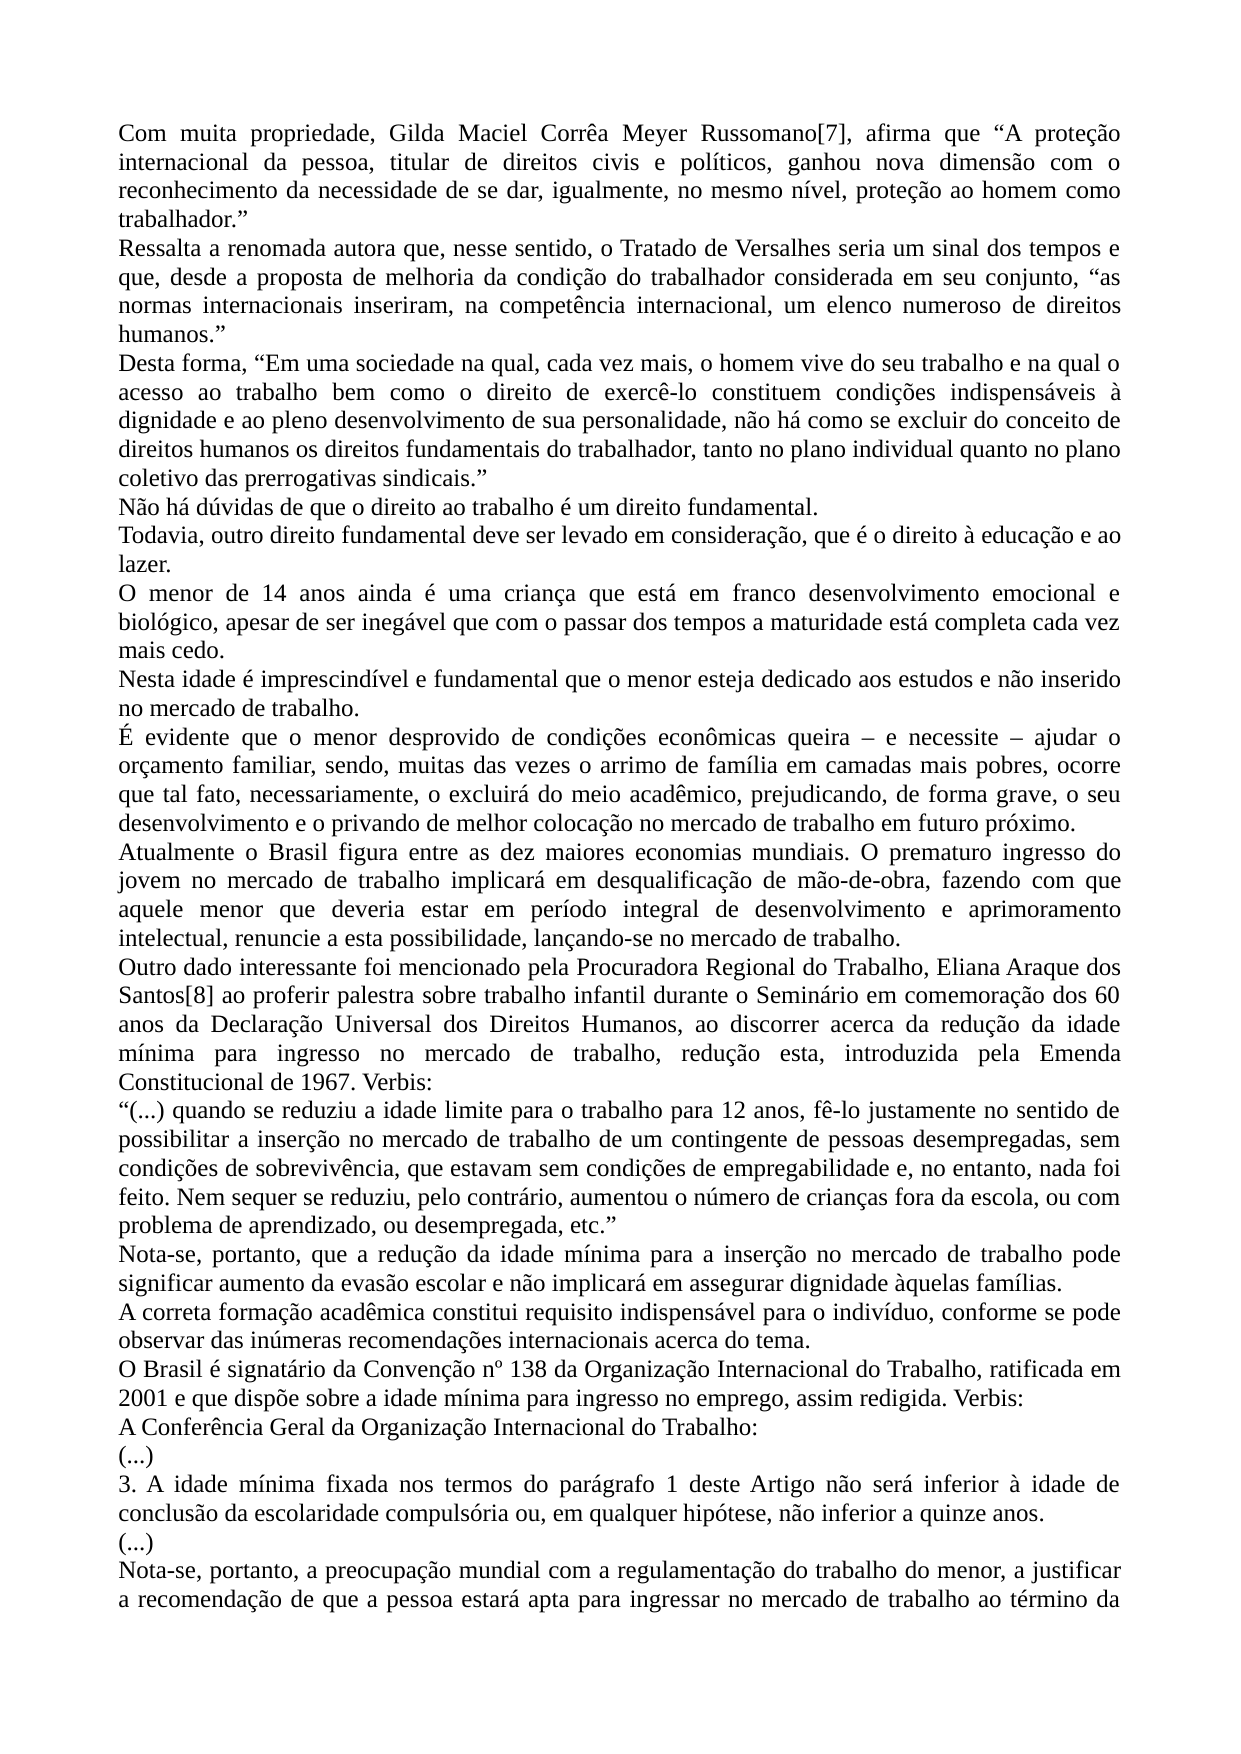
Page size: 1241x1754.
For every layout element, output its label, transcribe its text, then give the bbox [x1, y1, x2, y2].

text Desta forma, “Em uma sociedade na qual, cada vez mais, o homem vive do seu trabalho e na qual o acesso ao trabalho bem como o direito de exercê-lo constituem condições indispensáveis à dignidade e ao pleno desenvolvimento de sua personalidade, não há como se excluir do conceito de direitos humanos os direitos fundamentais do trabalhador, tanto no plano individual quanto no plano coletivo das prerrogativas sindicais.” [118, 348, 1122, 492]
text É evidente que o menor desprovido de condições econômicas queira – e necessite – ajudar o orçamento familiar, sendo, muitas das vezes o arrimo de família em camadas mais pobres, ocorre que tal fato, necessariamente, o excluirá do meio acadêmico, prejudicando, de forma grave, o seu desenvolvimento e o privando de melhor colocação no mercado de trabalho em futuro próximo. [118, 722, 1122, 837]
text 3. A idade mínima fixada nos termos do parágrafo 1 deste Artigo não será inferior à idade de conclusão da escolaridade compulsória ou, em qualquer hipótese, não inferior a quinze anos. [118, 1469, 1122, 1527]
text Nesta idade é imprescindível e fundamental que o menor esteja dedicado aos estudos e não inserido no mercado de trabalho. [118, 664, 1122, 722]
text Nota-se, portanto, que a redução da idade mínima para a inserção no mercado de trabalho pode significar aumento da evasão escolar e não implicará em assegurar dignidade àquelas famílias. [118, 1239, 1122, 1297]
text Nota-se, portanto, a preocupação mundial com a regulamentação do trabalho do menor, a justificar a recomendação de que a pessoa estará apta para ingressar no mercado de trabalho ao término da [118, 1556, 1122, 1613]
text A correta formação acadêmica constitui requisito indispensável para o indivíduo, conforme se pode observar das inúmeras recomendações internacionais acerca do tema. [118, 1297, 1122, 1354]
text Outro dado interessante foi mencionado pela Procuradora Regional do Trabalho, Eliana Araque dos Santos[8] ao proferir palestra sobre trabalho infantil durante o Seminário em comemoração dos 60 anos da Declaração Universal dos Direitos Humanos, ao discorrer acerca da redução da idade mínima para ingresso no mercado de trabalho, redução esta, introduzida pela Emenda Constitucional de 1967. Verbis: [118, 952, 1122, 1096]
text Ressalta a renomada autora que, nesse sentido, o Tratado de Versalhes seria um sinal dos tempos e que, desde a proposta de melhoria da condição do trabalhador considerada em seu conjunto, “as normas internacionais inseriram, na competência internacional, um elenco numeroso de direitos humanos.” [118, 233, 1122, 348]
text Não há dúvidas de que o direito ao trabalho é um direito fundamental. [118, 492, 1122, 521]
text O Brasil é signatário da Convenção nº 138 da Organização Internacional do Trabalho, ratificada em 2001 e que dispõe sobre a idade mínima para ingresso no emprego, assim redigida. Verbis: [118, 1354, 1122, 1412]
text (...) [118, 1441, 1122, 1469]
text Atualmente o Brasil figura entre as dez maiores economias mundiais. O prematuro ingresso do jovem no mercado de trabalho implicará em desqualificação de mão-de-obra, fazendo com que aquele menor que deveria estar em período integral de desenvolvimento e aprimoramento intelectual, renuncie a esta possibilidade, lançando-se no mercado de trabalho. [118, 837, 1122, 952]
text O menor de 14 anos ainda é uma criança que está em franco desenvolvimento emocional e biológico, apesar de ser inegável que com o passar dos tempos a maturidade está completa cada vez mais cedo. [118, 578, 1122, 664]
text Todavia, outro direito fundamental deve ser levado em consideração, que é o direito à educação e ao lazer. [118, 521, 1122, 578]
text Com muita propriedade, Gilda Maciel Corrêa Meyer Russomano[7], afirma que “A proteção internacional da pessoa, titular de direitos civis e políticos, ganhou nova dimensão com o reconhecimento da necessidade de se dar, igualmente, no mesmo nível, proteção ao homem como trabalhador.” [118, 118, 1122, 233]
text (...) [118, 1527, 1122, 1556]
text A Conferência Geral da Organização Internacional do Trabalho: [118, 1412, 1122, 1441]
text “(...) quando se reduziu a idade limite para o trabalho para 12 anos, fê-lo justamente no sentido de possibilitar a inserção no mercado de trabalho de um contingente de pessoas desempregadas, sem condições de sobrevivência, que estavam sem condições de empregabilidade e, no entanto, nada foi feito. Nem sequer se reduziu, pelo contrário, aumentou o número de crianças fora da escola, ou com problema de aprendizado, ou desempregada, etc.” [118, 1096, 1122, 1239]
